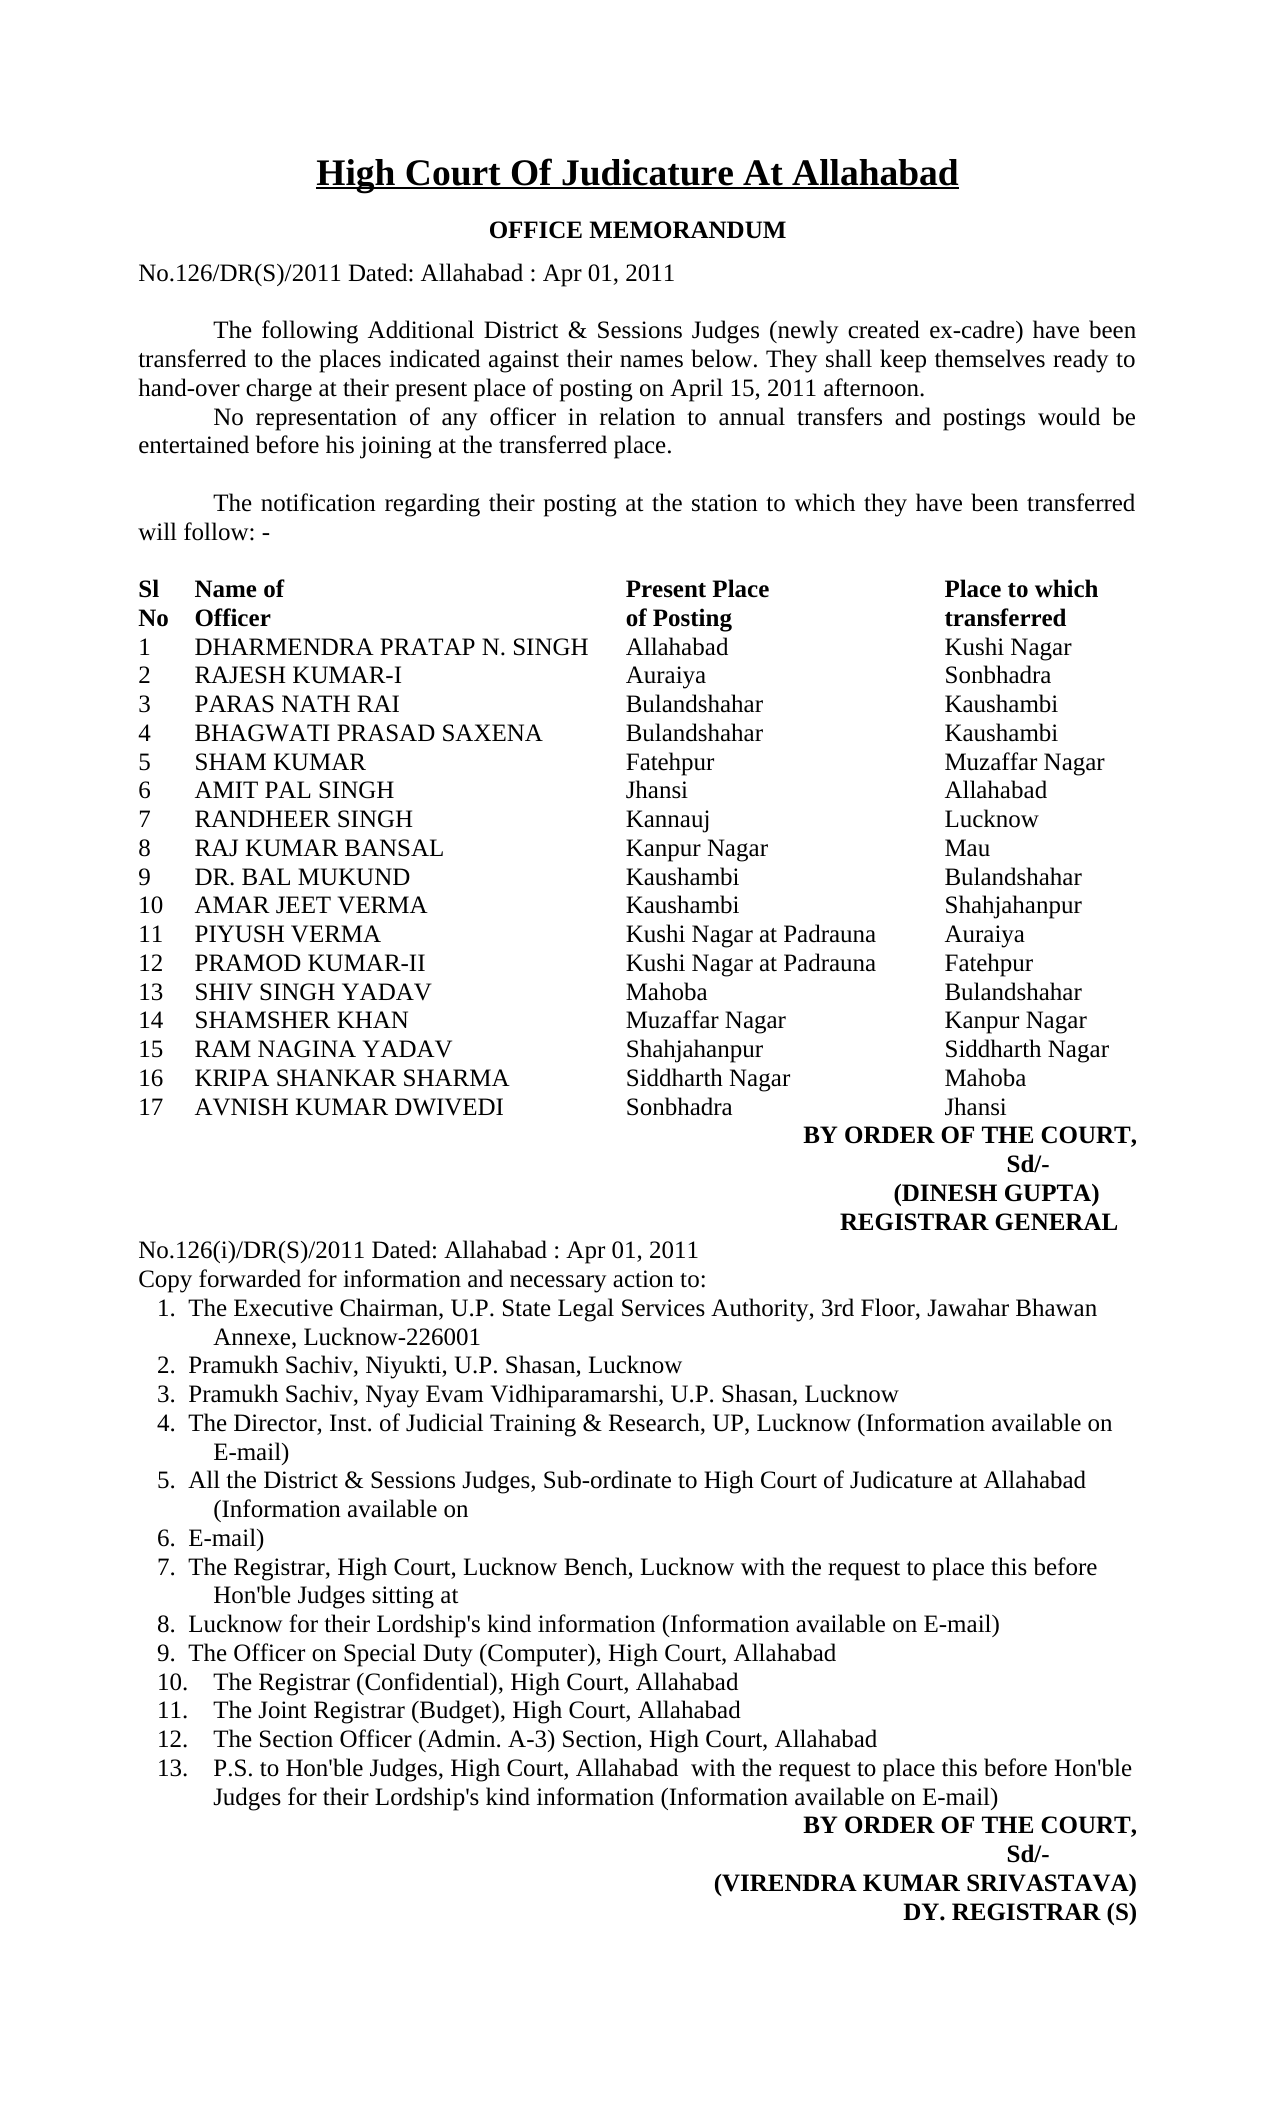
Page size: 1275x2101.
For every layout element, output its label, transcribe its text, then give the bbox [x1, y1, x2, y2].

text 2 RAJESH KUMAR-I Auraiya Sonbhadra [138, 660, 1137, 689]
text No representation of any officer in relation to annual transfers and postings would be entertained before his joining at the transferred place. [138, 402, 1137, 459]
list The Executive Chairman, U.P. State Legal Services Authority, 3rd Floor, Jawahar Bhawan Annexe, Lucknow-226001 [157, 1293, 1137, 1350]
list P.S. to Hon'ble Judges, High Court, Allahabad with the request to place this before Hon'ble Judges for their Lordship's kind information (Information available on E-mail) [157, 1753, 1137, 1810]
text 11 PIYUSH VERMA Kushi Nagar at Padrauna Auraiya [138, 919, 1137, 948]
text 6 AMIT PAL SINGH Jhansi Allahabad [138, 775, 1137, 804]
text 8 RAJ KUMAR BANSAL Kanpur Nagar Mau [138, 833, 1137, 862]
text BY ORDER OF THE COURT, [138, 1810, 1137, 1839]
text Sd/- [138, 1839, 1137, 1868]
text 15 RAM NAGINA YADAV Shahjahanpur Siddharth Nagar [138, 1034, 1137, 1063]
list Pramukh Sachiv, Niyukti, U.P. Shasan, Lucknow [157, 1350, 1137, 1379]
text Copy forwarded for information and necessary action to: [138, 1264, 1137, 1293]
text 14 SHAMSHER KHAN Muzaffar Nagar Kanpur Nagar [138, 1005, 1137, 1034]
list The Registrar, High Court, Lucknow Bench, Lucknow with the request to place this before Hon'ble Judges sitting at [157, 1552, 1137, 1609]
text 10 AMAR JEET VERMA Kaushambi Shahjahanpur [138, 890, 1137, 919]
text 16 KRIPA SHANKAR SHARMA Siddharth Nagar Mahoba [138, 1063, 1137, 1092]
text (DINESH GUPTA) [138, 1178, 1137, 1207]
text 1 DHARMENDRA PRATAP N. SINGH Allahabad Kushi Nagar [138, 632, 1137, 660]
list Pramukh Sachiv, Nyay Evam Vidhiparamarshi, U.P. Shasan, Lucknow [157, 1379, 1137, 1408]
text REGISTRAR GENERAL [138, 1207, 1137, 1235]
text Sl Name of Present Place Place to which [138, 574, 1137, 603]
text 12 PRAMOD KUMAR-II Kushi Nagar at Padrauna Fatehpur [138, 948, 1137, 977]
text 17 AVNISH KUMAR DWIVEDI Sonbhadra Jhansi [138, 1092, 1137, 1120]
text 13 SHIV SINGH YADAV Mahoba Bulandshahar [138, 977, 1137, 1005]
list Lucknow for their Lordship's kind information (Information available on E-mail) [157, 1609, 1137, 1638]
list All the District & Sessions Judges, Sub-ordinate to High Court of Judicature at Allahabad (Information available on [157, 1465, 1137, 1523]
text No.126/DR(S)/2011 Dated: Allahabad : Apr 01, 2011 [138, 258, 1137, 287]
text High Court Of Judicature At Allahabad [138, 150, 1137, 193]
list The Joint Registrar (Budget), High Court, Allahabad [157, 1695, 1137, 1724]
text No.126(i)/DR(S)/2011 Dated: Allahabad : Apr 01, 2011 [138, 1235, 1137, 1264]
text 4 BHAGWATI PRASAD SAXENA Bulandshahar Kaushambi [138, 718, 1137, 747]
text The notification regarding their posting at the station to which they have been transferred will follow: - [138, 488, 1137, 545]
text (VIRENDRA KUMAR SRIVASTAVA) [138, 1868, 1137, 1897]
text No Officer of Posting transferred [138, 603, 1137, 632]
list The Officer on Special Duty (Computer), High Court, Allahabad [157, 1638, 1137, 1667]
text DY. REGISTRAR (S) [138, 1897, 1137, 1925]
text 7 RANDHEER SINGH Kannauj Lucknow [138, 804, 1137, 833]
text 5 SHAM KUMAR Fatehpur Muzaffar Nagar [138, 747, 1137, 775]
text The following Additional District & Sessions Judges (newly created ex-cadre) have been transferred to the places indicated against their names below. They shall keep themselves ready to hand-over charge at their present place of posting on April 15, 2011 afternoon. [138, 315, 1137, 402]
list E-mail) [157, 1523, 1137, 1552]
list The Registrar (Confidential), High Court, Allahabad [157, 1667, 1137, 1695]
text BY ORDER OF THE COURT, [138, 1120, 1137, 1149]
text 9 DR. BAL MUKUND Kaushambi Bulandshahar [138, 862, 1137, 890]
text OFFICE MEMORANDUM [138, 215, 1137, 243]
text Sd/- [138, 1149, 1137, 1178]
list The Section Officer (Admin. A-3) Section, High Court, Allahabad [157, 1724, 1137, 1753]
list The Director, Inst. of Judicial Training & Research, UP, Lucknow (Information available on E-mail) [157, 1408, 1137, 1465]
text 3 PARAS NATH RAI Bulandshahar Kaushambi [138, 689, 1137, 718]
